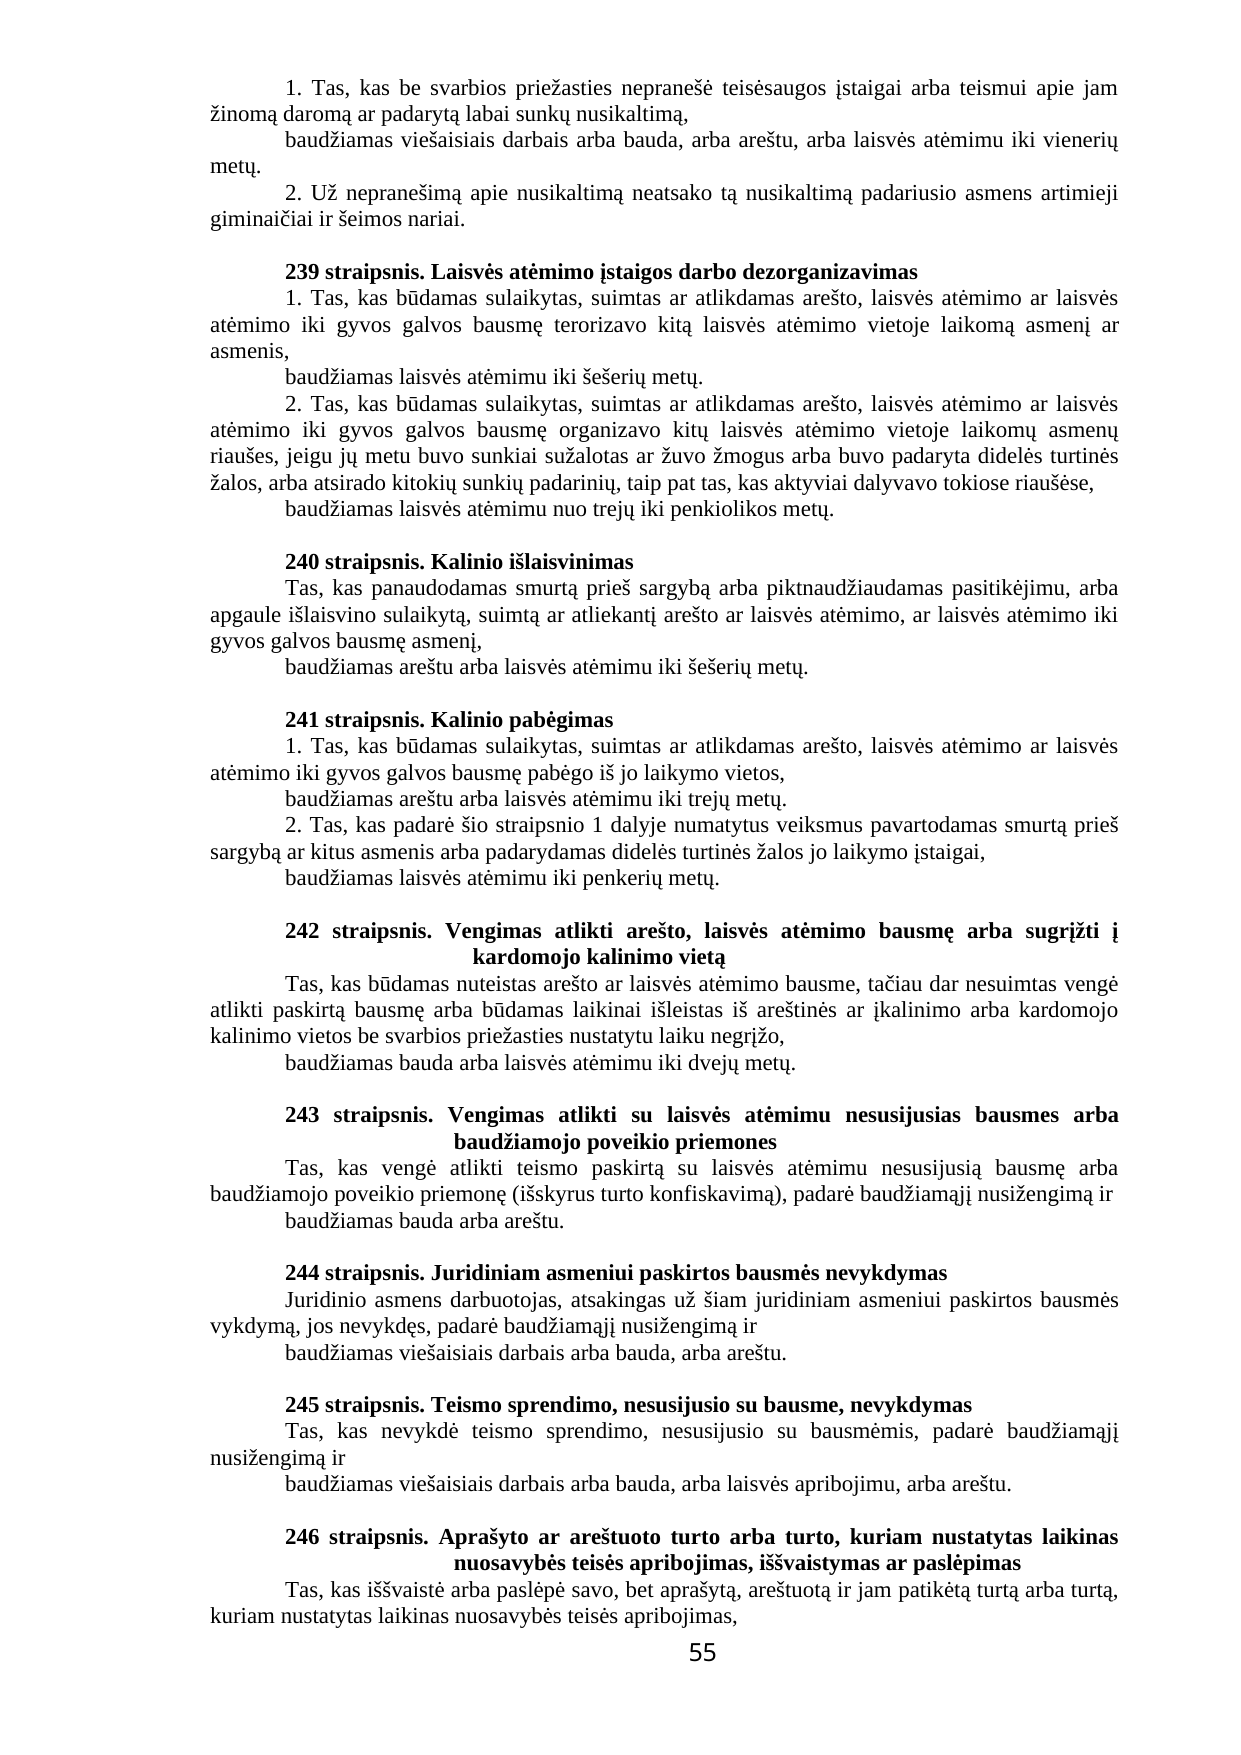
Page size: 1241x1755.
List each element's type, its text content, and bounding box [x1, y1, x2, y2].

text Tas, kas nevykdė teismo sprendimo, nesusijusio su bausmėmis, padarė baudžiamąjį nusižengimą ir [210, 1418, 1120, 1470]
text baudžiamas bauda arba areštu. [210, 1207, 1120, 1233]
text baudžiamas laisvės atėmimu iki penkerių metų. [210, 864, 1120, 891]
text baudžiamas areštu arba laisvės atėmimu iki trejų metų. [210, 785, 1120, 811]
text 244 straipsnis. Juridiniam asmeniui paskirtos bausmės nevykdymas [210, 1259, 1120, 1286]
text baudžiamas viešaisiais darbais arba bauda, arba laisvės apribojimu, arba areštu. [210, 1470, 1120, 1497]
text 241 straipsnis. Kalinio pabėgimas [210, 706, 1120, 732]
text 245 straipsnis. Teismo sprendimo, nesusijusio su bausme, nevykdymas [210, 1391, 1120, 1418]
text 243 straipsnis. Vengimas atlikti su laisvės atėmimu nesusijusias bausmes arba baudžiamojo poveikio priemones [285, 1101, 1120, 1154]
text baudžiamas areštu arba laisvės atėmimu iki šešerių metų. [210, 653, 1120, 680]
text 1. Tas, kas būdamas sulaikytas, suimtas ar atlikdamas arešto, laisvės atėmimo ar laisvės atėmimo iki gyvos galvos bausmę terorizavo kitą laisvės atėmimo vietoje laikomą asmenį ar asmenis, [210, 284, 1120, 363]
text Tas, kas vengė atlikti teismo paskirtą su laisvės atėmimu nesusijusią bausmę arba baudžiamojo poveikio priemonę (išskyrus turto konfiskavimą), padarė baudžiamąjį nusižengimą ir [210, 1154, 1120, 1207]
text baudžiamas viešaisiais darbais arba bauda, arba areštu. [210, 1338, 1120, 1365]
text 2. Už nepranešimą apie nusikaltimą neatsako tą nusikaltimą padariusio asmens artimieji giminaičiai ir šeimos nariai. [210, 179, 1120, 232]
text 239 straipsnis. Laisvės atėmimo įstaigos darbo dezorganizavimas [210, 258, 1120, 284]
text baudžiamas bauda arba laisvės atėmimu iki dvejų metų. [210, 1049, 1120, 1075]
text baudžiamas viešaisiais darbais arba bauda, arba areštu, arba laisvės atėmimu iki vienerių metų. [210, 126, 1120, 179]
text Tas, kas būdamas nuteistas arešto ar laisvės atėmimo bausme, tačiau dar nesuimtas vengė atlikti paskirtą bausmę arba būdamas laikinai išleistas iš areštinės ar įkalinimo arba kardomojo kalinimo vietos be svarbios priežasties nustatytu laiku negrįžo, [210, 969, 1120, 1049]
text 1. Tas, kas be svarbios priežasties nepranešė teisėsaugos įstaigai arba teismui apie jam žinomą daromą ar padarytą labai sunkų nusikaltimą, [210, 73, 1120, 126]
text Tas, kas panaudodamas smurtą prieš sargybą arba piktnaudžiaudamas pasitikėjimu, arba apgaule išlaisvino sulaikytą, suimtą ar atliekantį arešto ar laisvės atėmimo, ar laisvės atėmimo iki gyvos galvos bausmę asmenį, [210, 574, 1120, 653]
text baudžiamas laisvės atėmimu nuo trejų iki penkiolikos metų. [210, 495, 1120, 522]
text Juridinio asmens darbuotojas, atsakingas už šiam juridiniam asmeniui paskirtos bausmės vykdymą, jos nevykdęs, padarė baudžiamąjį nusižengimą ir [210, 1286, 1120, 1338]
text 240 straipsnis. Kalinio išlaisvinimas [210, 548, 1120, 574]
text 242 straipsnis. Vengimas atlikti arešto, laisvės atėmimo bausmę arba sugrįžti į kardomojo kalinimo vietą [285, 917, 1120, 969]
text Tas, kas iššvaistė arba paslėpė savo, bet aprašytą, areštuotą ir jam patikėtą turtą arba turtą, kuriam nustatytas laikinas nuosavybės teisės apribojimas, [210, 1576, 1120, 1628]
text 2. Tas, kas padarė šio straipsnio 1 dalyje numatytus veiksmus pavartodamas smurtą prieš sargybą ar kitus asmenis arba padarydamas didelės turtinės žalos jo laikymo įstaigai, [210, 811, 1120, 864]
text 2. Tas, kas būdamas sulaikytas, suimtas ar atlikdamas arešto, laisvės atėmimo ar laisvės atėmimo iki gyvos galvos bausmę organizavo kitų laisvės atėmimo vietoje laikomų asmenų riaušes, jeigu jų metu buvo sunkiai sužalotas ar žuvo žmogus arba buvo padaryta didelės turtinės žalos, arba atsirado kitokių sunkių padarinių, taip pat tas, kas aktyviai dalyvavo tokiose riaušėse, [210, 390, 1120, 495]
text baudžiamas laisvės atėmimu iki šešerių metų. [210, 363, 1120, 390]
text 246 straipsnis. Aprašyto ar areštuoto turto arba turto, kuriam nustatytas laikinas nuosavybės teisės apribojimas, iššvaistymas ar paslėpimas [285, 1523, 1120, 1576]
text 1. Tas, kas būdamas sulaikytas, suimtas ar atlikdamas arešto, laisvės atėmimo ar laisvės atėmimo iki gyvos galvos bausmę pabėgo iš jo laikymo vietos, [210, 732, 1120, 785]
